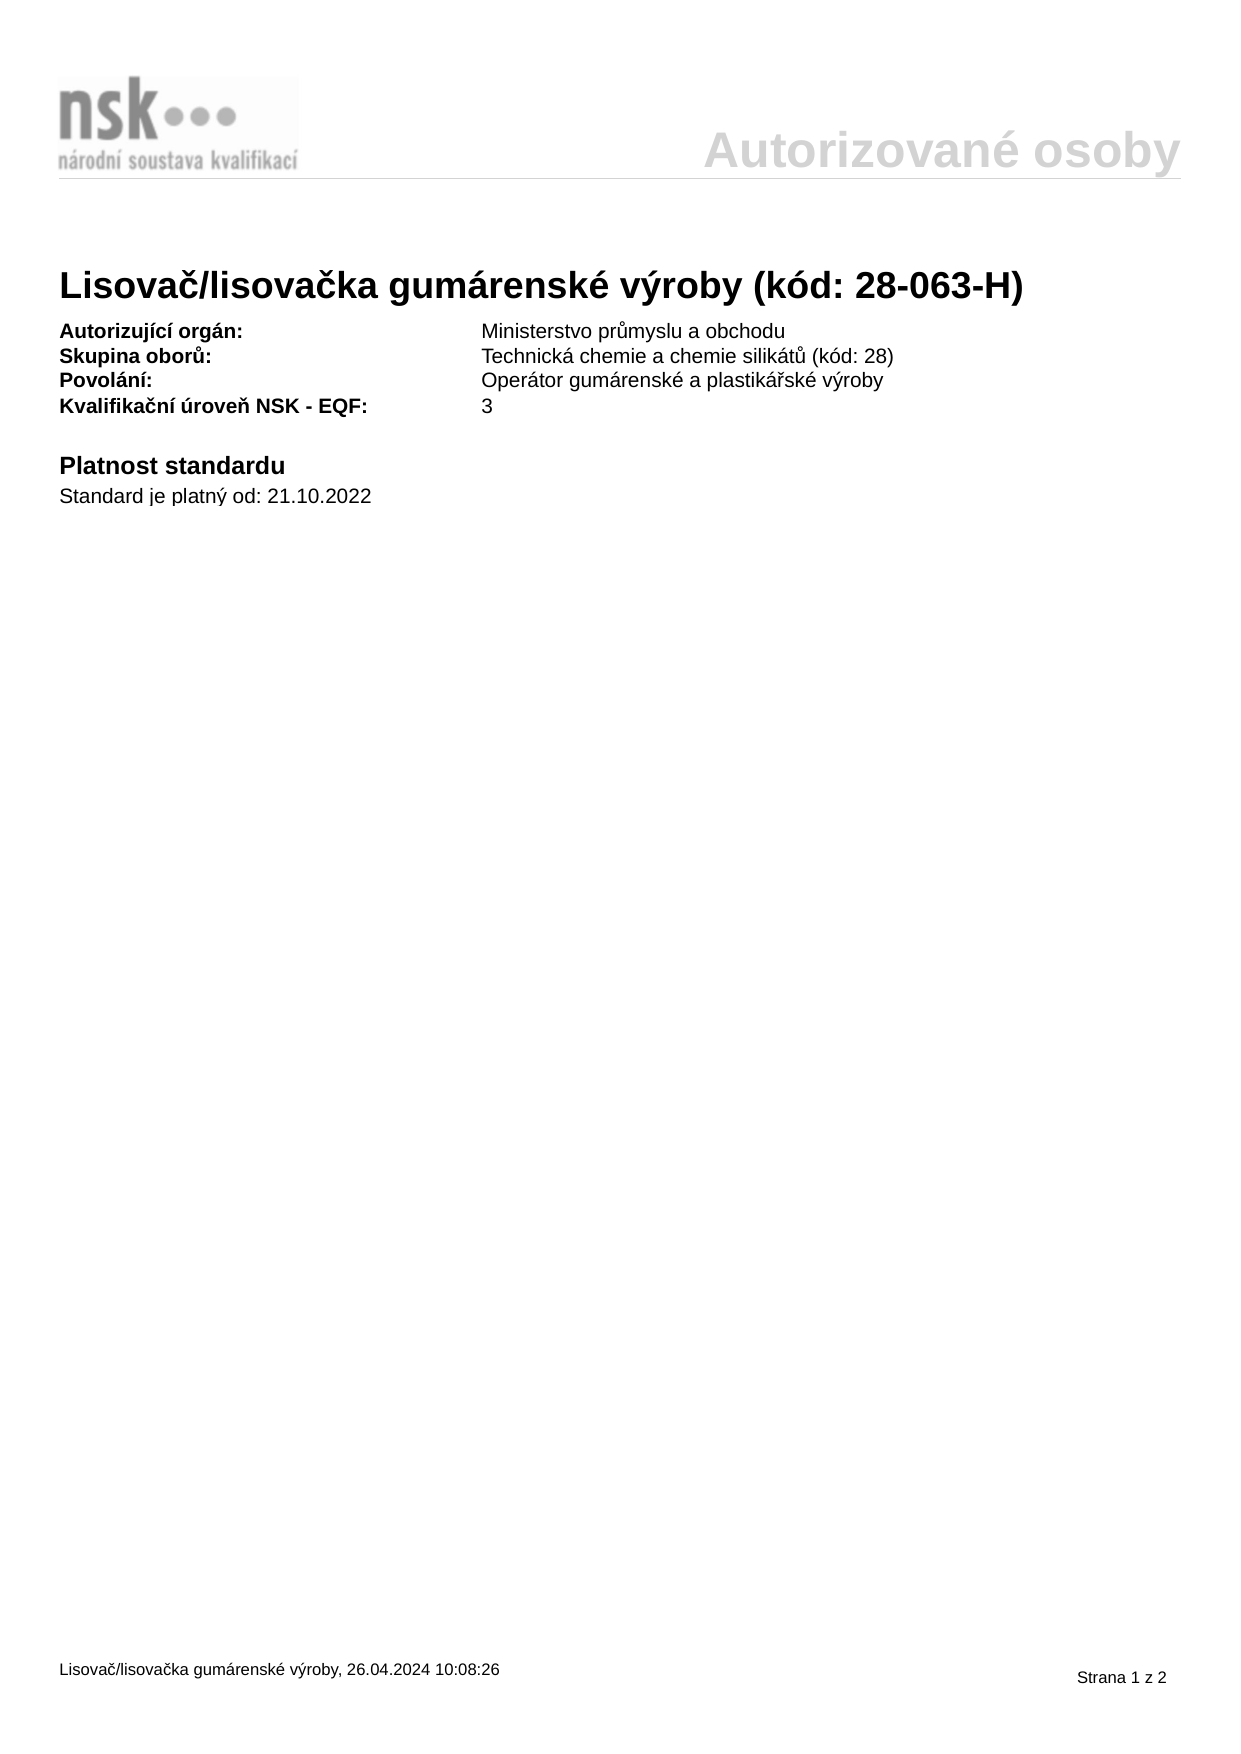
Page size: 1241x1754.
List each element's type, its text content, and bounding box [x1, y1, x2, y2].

table_cell [618, 1384, 626, 1659]
table_cell Technická chemie a chemie silikátů (kód: 28) [481, 344, 1181, 368]
table_cell Autorizující orgán: [59, 319, 481, 343]
table_cell [860, 1106, 886, 1383]
table_cell [59, 806, 119, 1106]
table_cell Ministerstvo průmyslu a obchodu [481, 319, 1181, 344]
table_cell [618, 1106, 626, 1383]
table_cell [618, 418, 626, 447]
table_cell [860, 196, 886, 224]
table_cell [119, 172, 481, 178]
table_cell 3 [481, 394, 1181, 417]
table_cell [1167, 806, 1181, 1106]
table_cell [59, 307, 119, 319]
table_header Autorizované osoby [626, 59, 1181, 178]
table_cell [626, 806, 860, 1106]
table_cell [59, 506, 119, 806]
table_cell [59, 1106, 119, 1383]
table_cell [886, 806, 1167, 1106]
table_cell [59, 1384, 119, 1659]
table_cell [618, 196, 626, 224]
table_cell [886, 1106, 1167, 1383]
table_cell Operátor gumárenské a plastikářské výroby [481, 368, 1181, 393]
table_cell [626, 418, 860, 447]
table_cell [886, 307, 1167, 319]
table_cell [626, 1106, 860, 1383]
table_cell [59, 418, 119, 447]
table_cell Kvalifikační úroveň NSK - EQF: [59, 394, 481, 417]
table_cell [626, 1384, 860, 1659]
table_cell [626, 196, 860, 224]
table_cell [626, 506, 860, 806]
table_cell [618, 172, 626, 178]
table_cell [886, 418, 1167, 447]
table_cell [1167, 307, 1181, 319]
table_cell [481, 307, 617, 319]
table_cell [119, 1384, 481, 1659]
picture [57, 59, 619, 172]
table_cell Lisovač/lisovačka gumárenské výroby, 26.04.2024 10:08:26 [59, 1660, 860, 1696]
table_cell [481, 506, 617, 806]
table_cell [618, 506, 626, 806]
table_cell [481, 196, 617, 224]
table_cell [119, 307, 481, 319]
table_cell [119, 506, 481, 806]
table_cell [618, 806, 626, 1106]
table_cell [1167, 196, 1181, 224]
table_cell [481, 1384, 617, 1659]
table_cell [1167, 1106, 1181, 1383]
table_cell Lisovač/lisovačka gumárenské výroby (kód: 28-063-H) [59, 224, 1181, 307]
table_cell [119, 196, 481, 224]
table_cell [886, 1384, 1167, 1659]
table_cell [1167, 1384, 1181, 1659]
table_cell [59, 179, 1181, 196]
table_cell [618, 307, 626, 319]
table_cell [119, 806, 481, 1106]
table_cell [119, 418, 481, 447]
table_cell [481, 172, 617, 178]
table_cell [481, 806, 617, 1106]
table_cell [886, 506, 1167, 806]
table_cell [626, 307, 860, 319]
table_cell [1167, 418, 1181, 447]
table_cell [860, 307, 886, 319]
table_cell Platnost standardu [59, 448, 1181, 483]
table_cell [119, 1106, 481, 1383]
table_cell [1167, 1660, 1181, 1696]
table_cell [1167, 506, 1181, 806]
table_cell [860, 1384, 886, 1659]
table_cell [886, 196, 1167, 224]
table_cell [59, 196, 119, 224]
table_cell Strana 1 z 2 [860, 1660, 1167, 1696]
table_cell [481, 1106, 617, 1383]
table_cell [860, 806, 886, 1106]
table_cell [59, 172, 119, 178]
table_cell [860, 506, 886, 806]
table_cell Skupina oborů: [59, 344, 481, 368]
table_cell [481, 418, 617, 447]
table_cell [860, 418, 886, 447]
table_cell Povolání: [59, 368, 481, 392]
table_cell Standard je platný od: 21.10.2022 [59, 484, 1181, 506]
table_header [619, 59, 626, 172]
